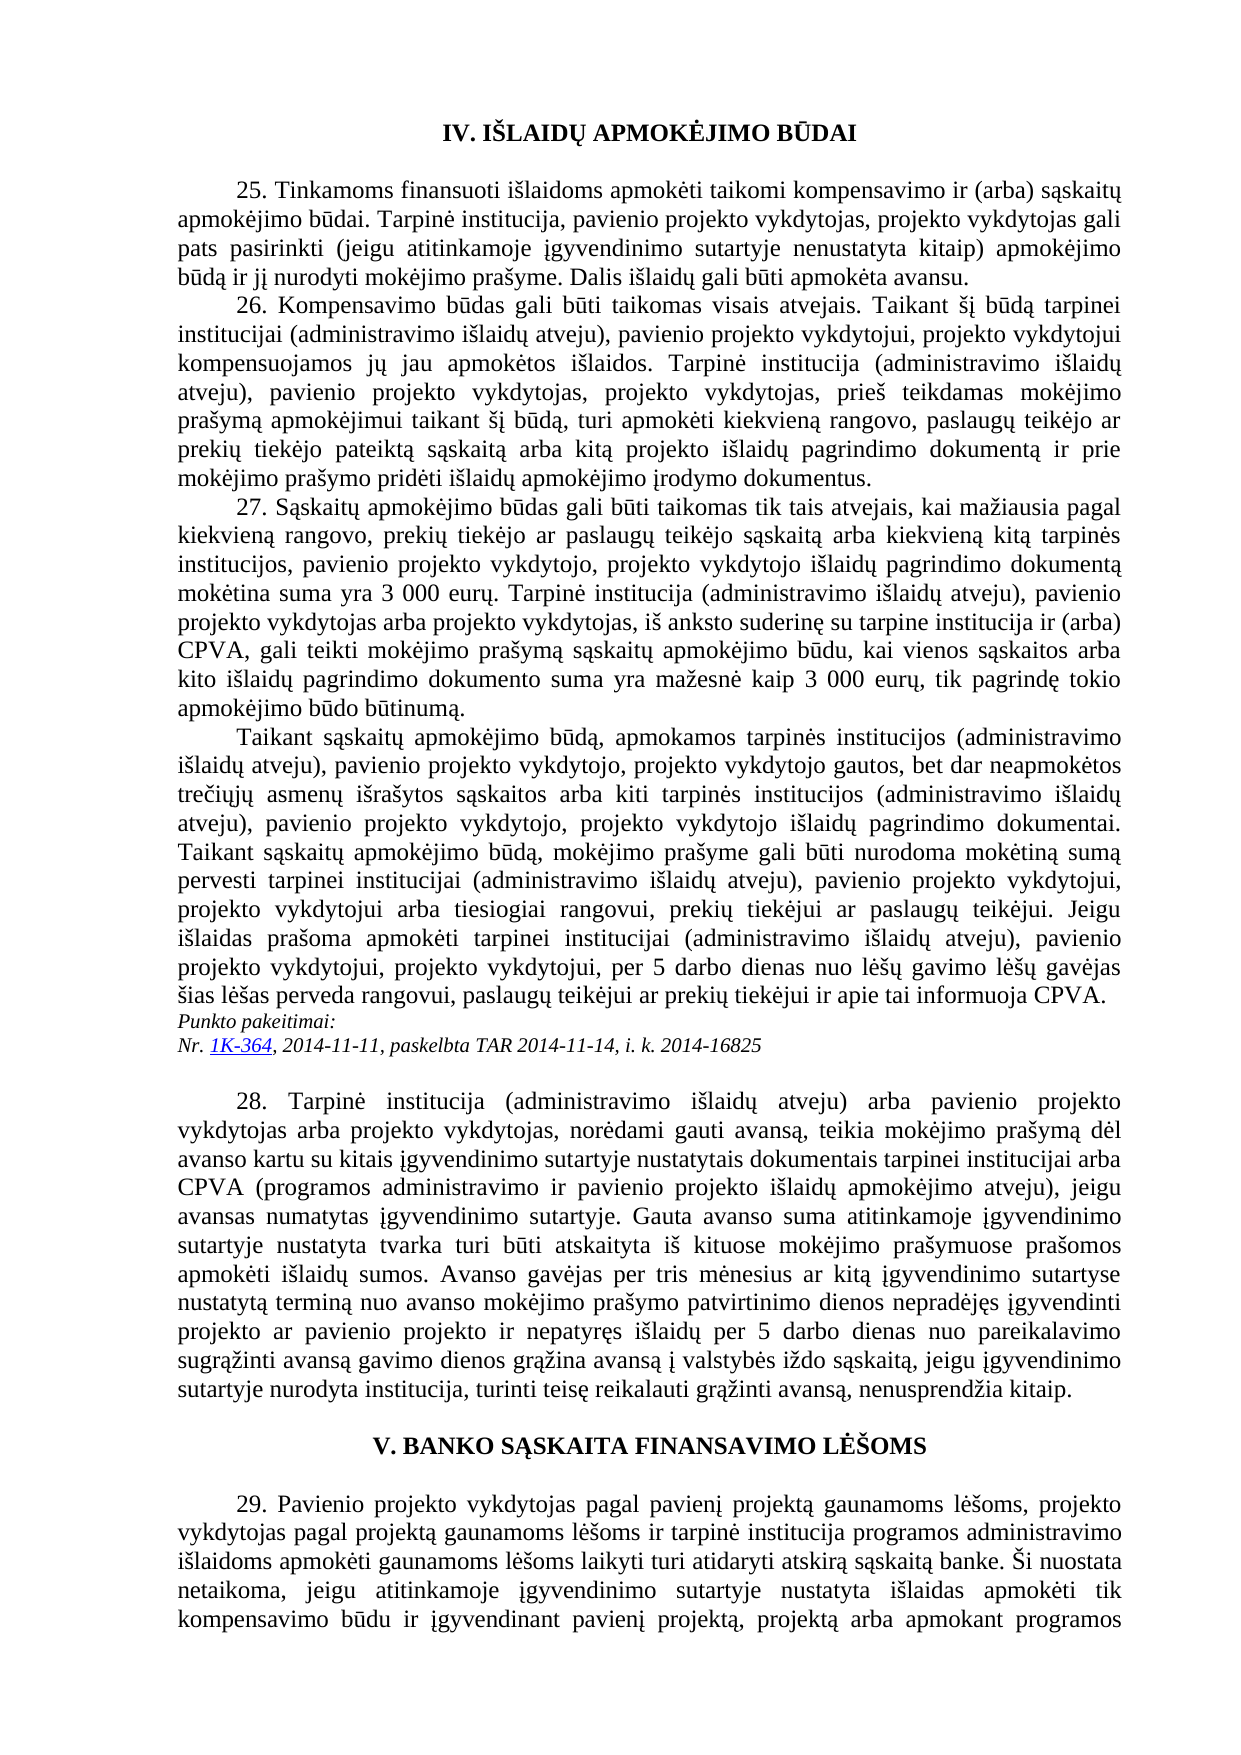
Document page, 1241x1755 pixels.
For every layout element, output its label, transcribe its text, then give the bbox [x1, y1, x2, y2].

text 25. Tinkamoms finansuoti išlaidoms apmokėti taikomi kompensavimo ir (arba) sąskaitų apmokėjimo būdai. Tarpinė institucija, pavienio projekto vykdytojas, projekto vykdytojas gali pats pasirinkti (jeigu atitinkamoje įgyvendinimo sutartyje nenustatyta kitaip) apmokėjimo būdą ir jį nurodyti mokėjimo prašyme. Dalis išlaidų gali būti apmokėta avansu. [177, 176, 1122, 291]
text 26. Kompensavimo būdas gali būti taikomas visais atvejais. Taikant šį būdą tarpinei institucijai (administravimo išlaidų atveju), pavienio projekto vykdytojui, projekto vykdytojui kompensuojamos jų jau apmokėtos išlaidos. Tarpinė institucija (administravimo išlaidų atveju), pavienio projekto vykdytojas, projekto vykdytojas, prieš teikdamas mokėjimo prašymą apmokėjimui taikant šį būdą, turi apmokėti kiekvieną rangovo, paslaugų teikėjo ar prekių tiekėjo pateiktą sąskaitą arba kitą projekto išlaidų pagrindimo dokumentą ir prie mokėjimo prašymo pridėti išlaidų apmokėjimo įrodymo dokumentus. [177, 291, 1122, 492]
text Nr. 1K-364, 2014-11-11, paskelbta TAR 2014-11-14, i. k. 2014-16825 [177, 1033, 1122, 1057]
text 27. Sąskaitų apmokėjimo būdas gali būti taikomas tik tais atvejais, kai mažiausia pagal kiekvieną rangovo, prekių tiekėjo ar paslaugų teikėjo sąskaitą arba kiekvieną kitą tarpinės institucijos, pavienio projekto vykdytojo, projekto vykdytojo išlaidų pagrindimo dokumentą mokėtina suma yra 3 000 eurų. Tarpinė institucija (administravimo išlaidų atveju), pavienio projekto vykdytojas arba projekto vykdytojas, iš anksto suderinę su tarpine institucija ir (arba) CPVA, gali teikti mokėjimo prašymą sąskaitų apmokėjimo būdu, kai vienos sąskaitos arba kito išlaidų pagrindimo dokumento suma yra mažesnė kaip 3 000 eurų, tik pagrindę tokio apmokėjimo būdo būtinumą. [177, 492, 1122, 722]
text 28. Tarpinė institucija (administravimo išlaidų atveju) arba pavienio projekto vykdytojas arba projekto vykdytojas, norėdami gauti avansą, teikia mokėjimo prašymą dėl avanso kartu su kitais įgyvendinimo sutartyje nustatytais dokumentais tarpinei institucijai arba CPVA (programos administravimo ir pavienio projekto išlaidų apmokėjimo atveju), jeigu avansas numatytas įgyvendinimo sutartyje. Gauta avanso suma atitinkamoje įgyvendinimo sutartyje nustatyta tvarka turi būti atskaityta iš kituose mokėjimo prašymuose prašomos apmokėti išlaidų sumos. Avanso gavėjas per tris mėnesius ar kitą įgyvendinimo sutartyse nustatytą terminą nuo avanso mokėjimo prašymo patvirtinimo dienos nepradėjęs įgyvendinti projekto ar pavienio projekto ir nepatyręs išlaidų per 5 darbo dienas nuo pareikalavimo sugrąžinti avansą gavimo dienos grąžina avansą į valstybės iždo sąskaitą, jeigu įgyvendinimo sutartyje nurodyta institucija, turinti teisę reikalauti grąžinti avansą, nenusprendžia kitaip. [177, 1086, 1122, 1402]
text Punkto pakeitimai: [177, 1009, 1122, 1033]
text 29. Pavienio projekto vykdytojas pagal pavienį projektą gaunamoms lėšoms, projekto vykdytojas pagal projektą gaunamoms lėšoms ir tarpinė institucija programos administravimo išlaidoms apmokėti gaunamoms lėšoms laikyti turi atidaryti atskirą sąskaitą banke. Ši nuostata netaikoma, jeigu atitinkamoje įgyvendinimo sutartyje nustatyta išlaidas apmokėti tik kompensavimo būdu ir įgyvendinant pavienį projektą, projektą arba apmokant programos [177, 1489, 1122, 1632]
text IV. IŠLAIDŲ APMOKĖJIMO BŪDAI [177, 118, 1122, 147]
text Taikant sąskaitų apmokėjimo būdą, apmokamos tarpinės institucijos (administravimo išlaidų atveju), pavienio projekto vykdytojo, projekto vykdytojo gautos, bet dar neapmokėtos trečiųjų asmenų išrašytos sąskaitos arba kiti tarpinės institucijos (administravimo išlaidų atveju), pavienio projekto vykdytojo, projekto vykdytojo išlaidų pagrindimo dokumentai. Taikant sąskaitų apmokėjimo būdą, mokėjimo prašyme gali būti nurodoma mokėtiną sumą pervesti tarpinei institucijai (administravimo išlaidų atveju), pavienio projekto vykdytojui, projekto vykdytojui arba tiesiogiai rangovui, prekių tiekėjui ar paslaugų teikėjui. Jeigu išlaidas prašoma apmokėti tarpinei institucijai (administravimo išlaidų atveju), pavienio projekto vykdytojui, projekto vykdytojui, per 5 darbo dienas nuo lėšų gavimo lėšų gavėjas šias lėšas perveda rangovui, paslaugų teikėjui ar prekių tiekėjui ir apie tai informuoja CPVA. [177, 722, 1122, 1009]
text V. BANKO SĄSKAITA FINANSAVIMO LĖŠOMS [177, 1431, 1122, 1460]
